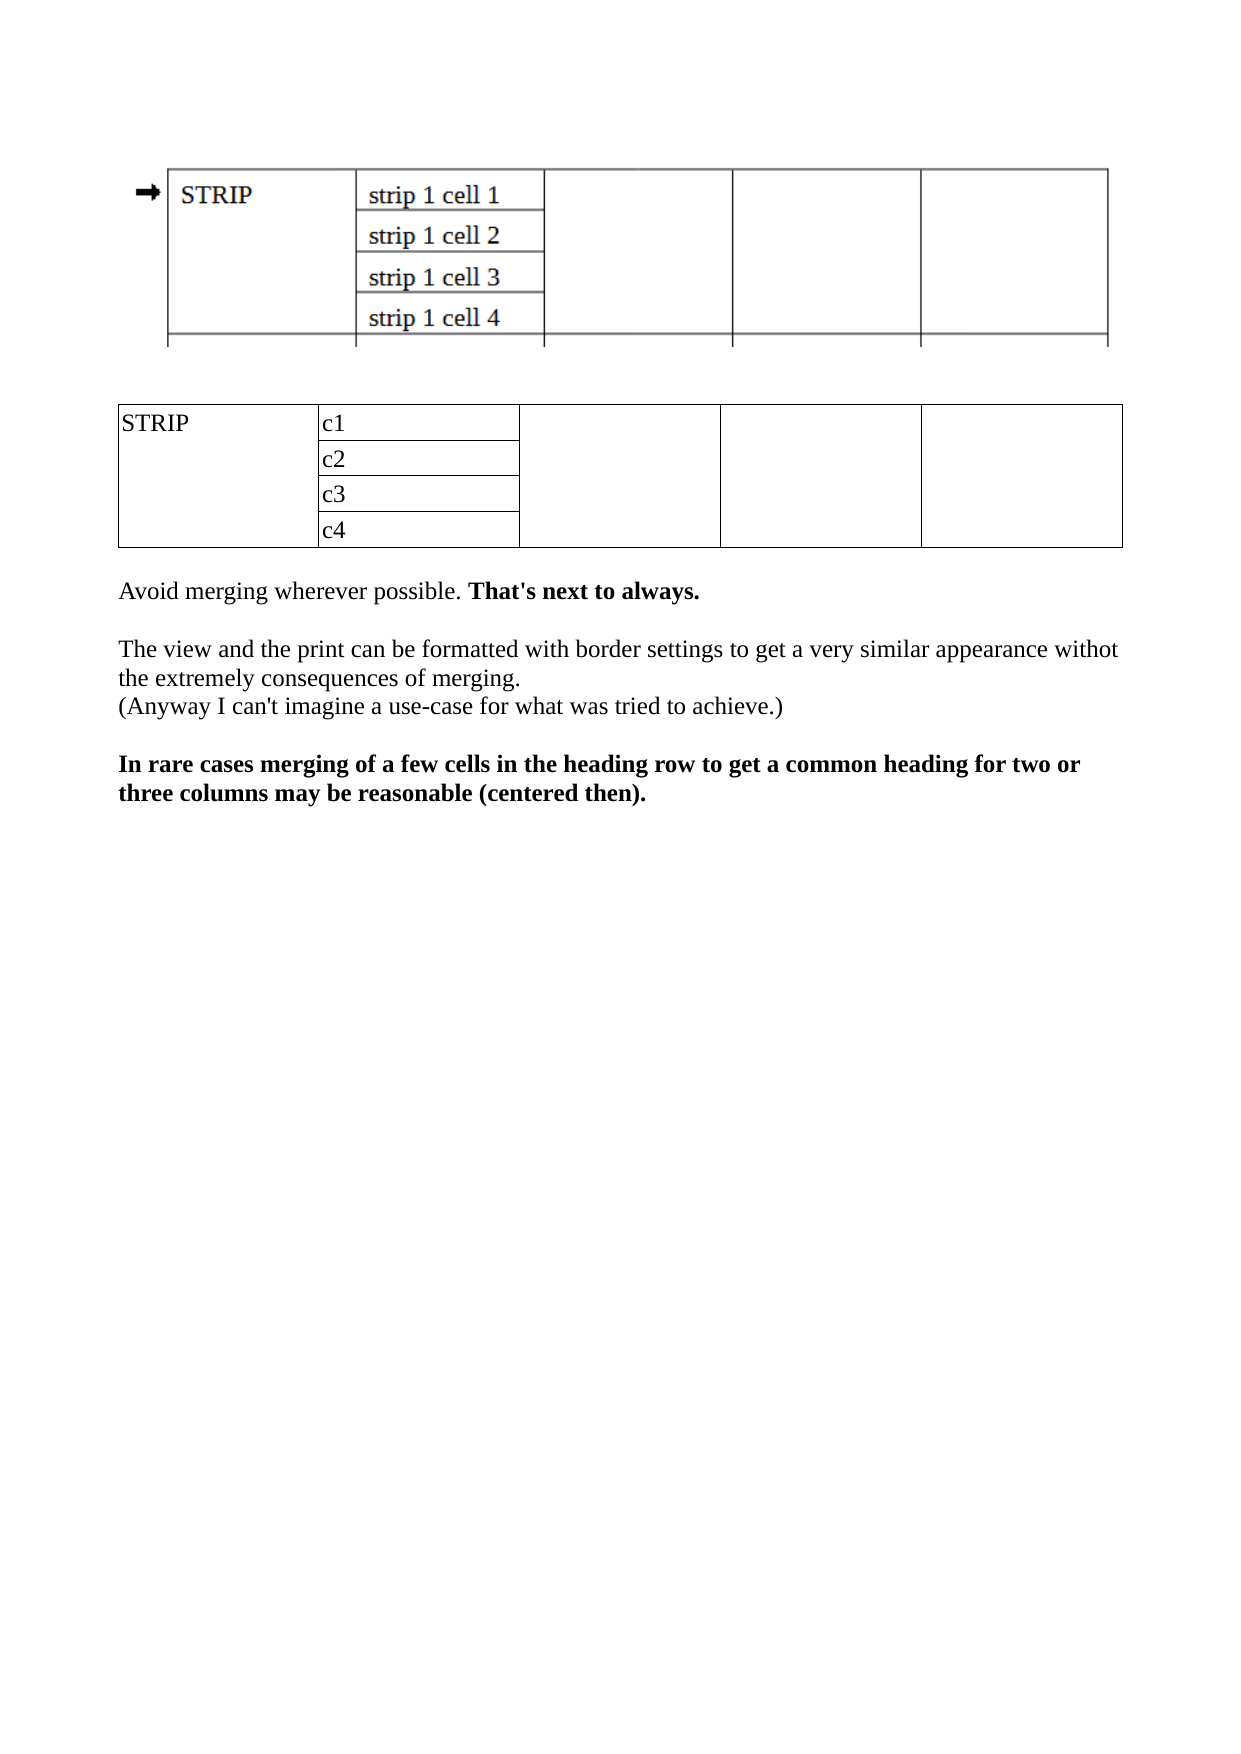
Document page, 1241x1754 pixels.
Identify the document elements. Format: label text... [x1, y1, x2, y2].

table_header STRIP [119, 405, 318, 440]
table_header c1 [319, 405, 519, 440]
text In rare cases merging of a few cells in the heading row to get a common heading for two or three columns may be reasonable (centered then). [118, 749, 1122, 806]
table_cell [520, 511, 720, 547]
table_cell c3 [319, 476, 519, 511]
table_header [922, 405, 1122, 440]
table_cell [520, 440, 720, 475]
table_header [721, 405, 921, 440]
table_cell [922, 475, 1122, 511]
table_cell [119, 440, 318, 475]
table_cell [922, 440, 1122, 475]
table_cell [721, 440, 921, 475]
table_cell c4 [319, 512, 519, 547]
text Avoid merging wherever possible. That's next to always. [118, 576, 1122, 605]
text (Anyway I can't imagine a use-case for what was tried to achieve.) [118, 691, 1122, 720]
table_cell [922, 511, 1122, 547]
text The view and the print can be formatted with border settings to get a very similar appearance withot the extremely consequences of merging. [118, 634, 1122, 691]
table_cell c2 [319, 441, 519, 475]
table_cell [520, 475, 720, 511]
table_cell [721, 511, 921, 547]
table_header [520, 405, 720, 440]
picture [118, 146, 1123, 347]
table_cell [119, 511, 318, 547]
table_cell [119, 475, 318, 511]
table_cell [721, 475, 921, 511]
